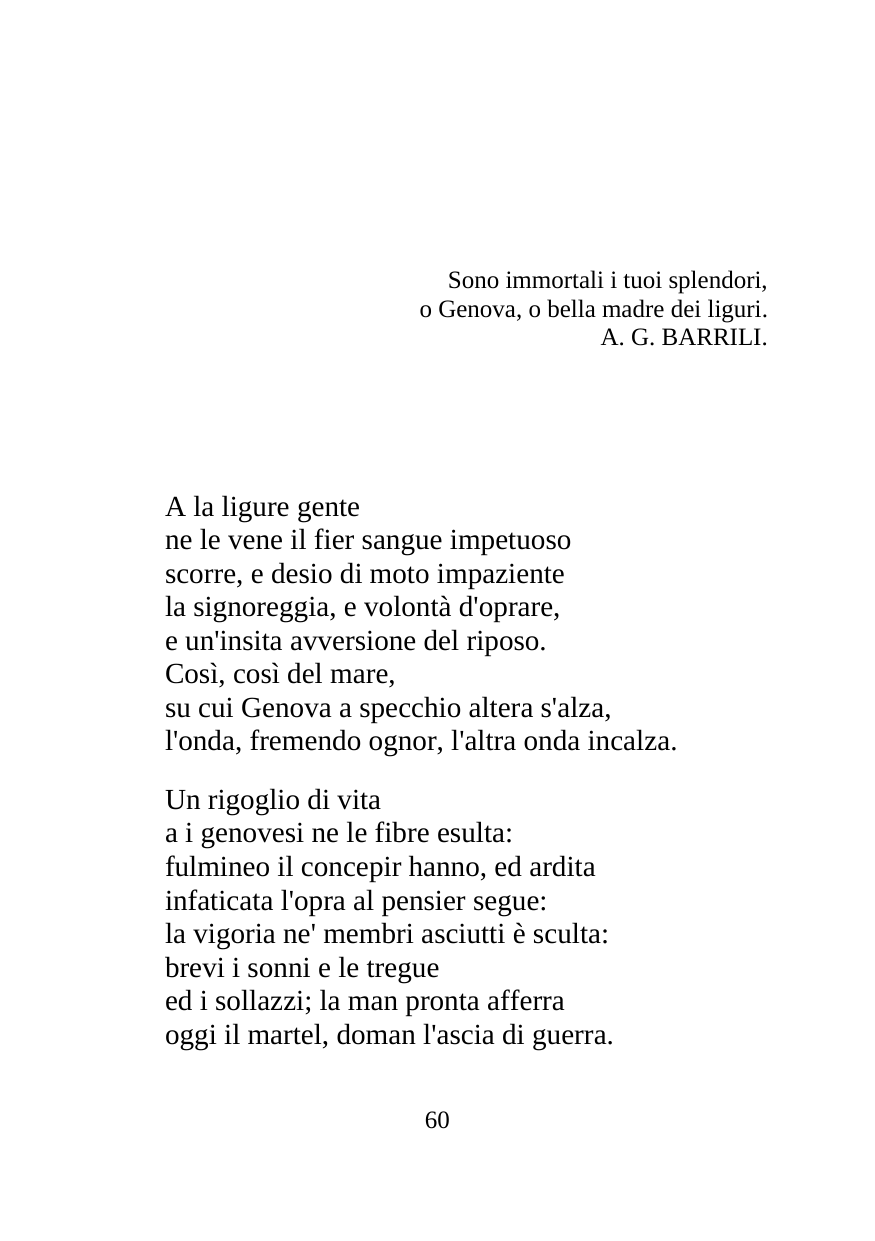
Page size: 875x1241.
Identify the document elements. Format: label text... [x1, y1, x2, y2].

text A la ligure gente ne le vene il fier sangue impetuoso scorre, e desio di moto impaziente la signoreggia, e volontà d'oprare, e un'insita avversione del riposo. Così, così del mare, su cui Genova a specchio altera s'alza, l'onda, fremendo ognor, l'altra onda incalza. [165, 489, 768, 757]
text Sono immortali i tuoi splendori, o Genova, o bella madre dei liguri. A. G. BARRILI. [398, 265, 768, 351]
text Un rigoglio di vita a i genovesi ne le fibre esulta: fulmineo il concepir hanno, ed ardita infaticata l'opra al pensier segue: la vigoria ne' membri asciutti è sculta: brevi i sonni e le tregue ed i sollazzi; la man pronta afferra oggi il martel, doman l'ascia di guerra. [165, 782, 768, 1050]
